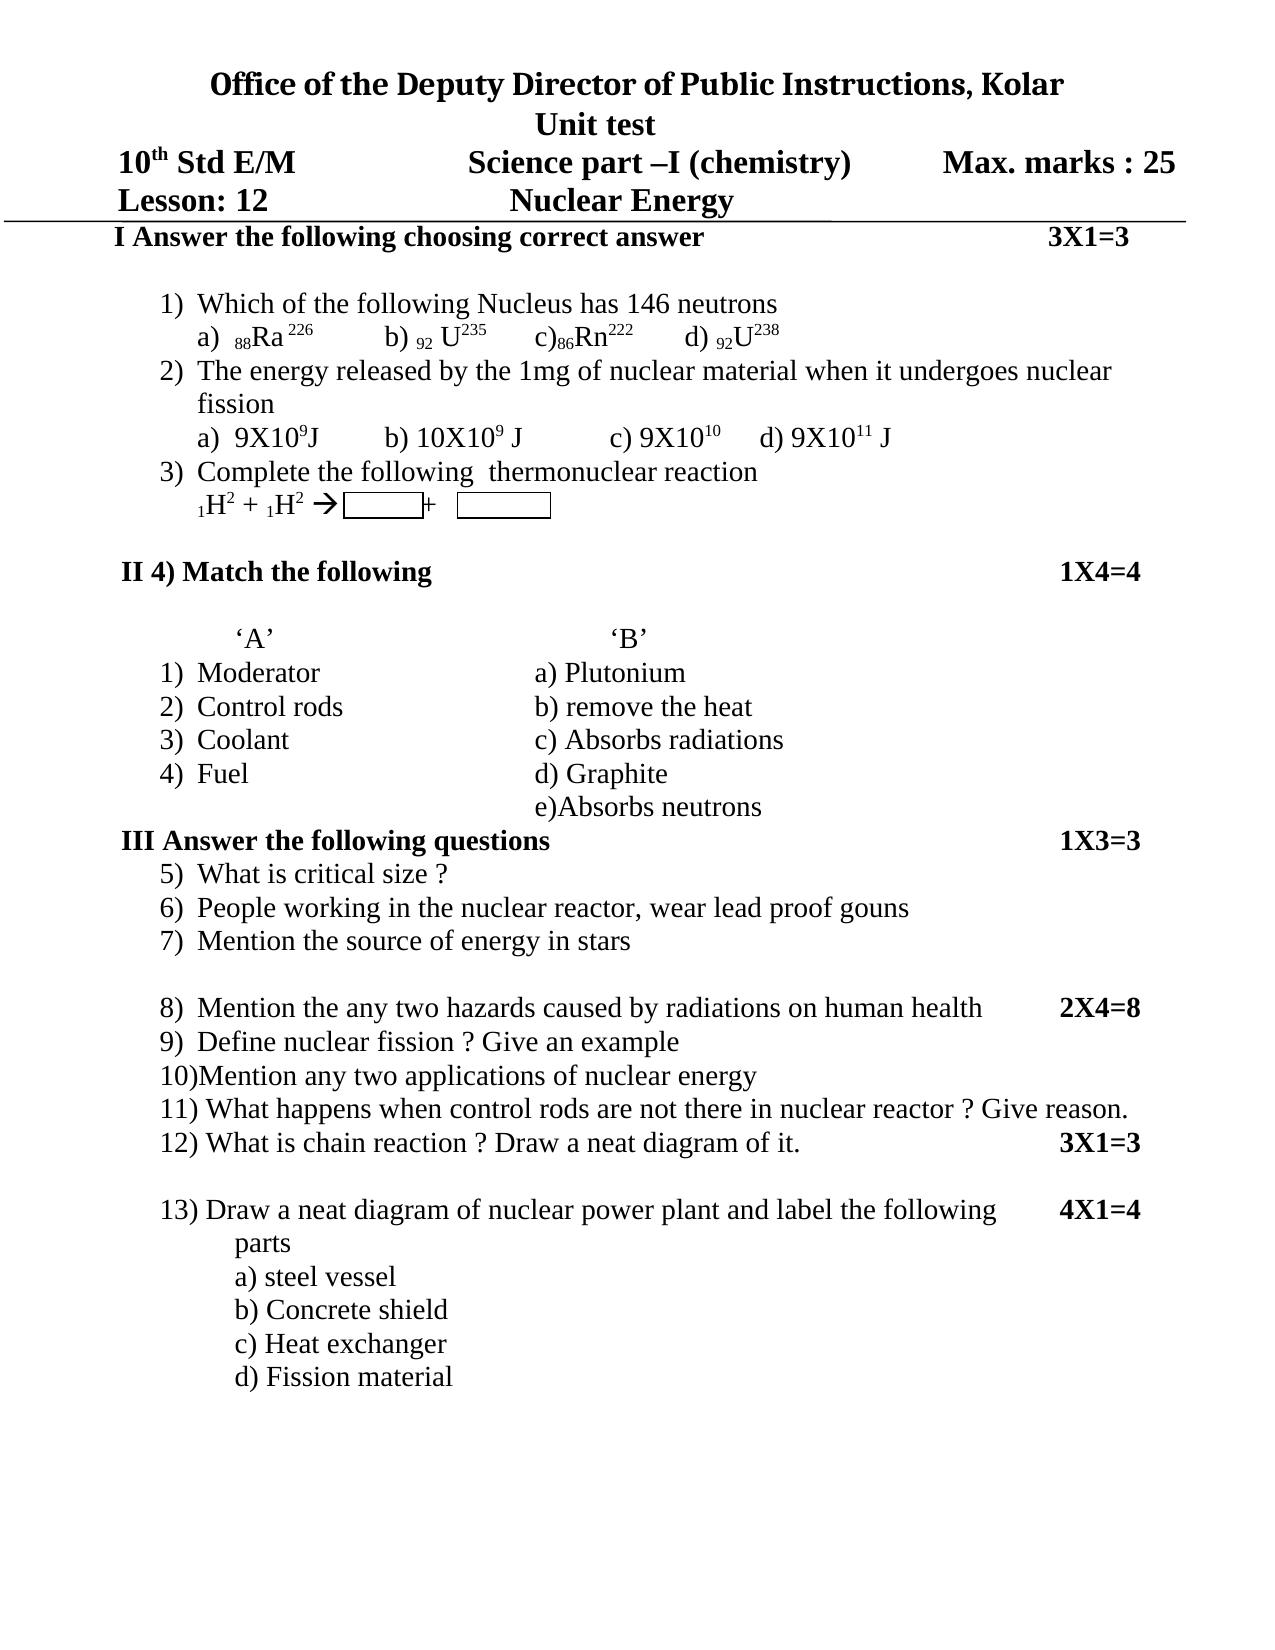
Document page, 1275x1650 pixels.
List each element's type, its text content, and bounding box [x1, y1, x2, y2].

list Fuel d) Graphite [159, 756, 1191, 789]
text 11) What happens when control rods are not there in nuclear reactor ? Give reason. [159, 1091, 1191, 1125]
list Define nuclear fission ? Give an example [159, 1024, 1191, 1058]
list What is critical size ? [159, 856, 1191, 890]
list The energy released by the 1mg of nuclear material when it undergoes nuclear fission [159, 353, 1191, 420]
list Control rods b) remove the heat [159, 689, 1191, 722]
text II 4) Match the following 1X4=4 [84, 554, 1191, 588]
text b) Concrete shield [159, 1292, 1191, 1326]
list Moderator a) Plutonium [159, 655, 1191, 689]
list Coolant c) Absorbs radiations [159, 722, 1191, 756]
text ‘A’ ‘B’ [84, 622, 1191, 655]
list e)Absorbs neutrons [534, 789, 1191, 823]
text 10th Std E/M Science part –I (chemistry) Max. marks : 25 [84, 142, 1191, 181]
text parts [159, 1225, 1191, 1259]
text I Answer the following choosing correct answer 3X1=3 [84, 219, 1191, 252]
list Mention the any two hazards caused by radiations on human health 2X4=8 [159, 991, 1191, 1024]
list Mention the source of energy in stars [159, 923, 1191, 957]
list Which of the following Nucleus has 146 neutrons [159, 286, 1191, 319]
text a) steel vessel [159, 1259, 1191, 1292]
text c) Heat exchanger [159, 1326, 1191, 1359]
list Unit test [497, 104, 1191, 142]
list 9X109J b) 10X109 J c) 9X1010 d) 9X1011 J [197, 420, 1191, 454]
text 13) Draw a neat diagram of nuclear power plant and label the following 4X1=4 [159, 1192, 1191, 1225]
list 88Ra 226 b) 92 U235 c)86Rn222 d) 92U238 [197, 319, 1191, 353]
list Complete the following thermonuclear reaction [159, 454, 1191, 487]
text Office of the Deputy Director of Public Instructions, Kolar [84, 66, 1191, 104]
list 1H2 + 1H2  + [197, 487, 1191, 521]
text 12) What is chain reaction ? Draw a neat diagram of it. 3X1=3 [159, 1125, 1191, 1158]
text 10)Mention any two applications of nuclear energy [159, 1058, 1191, 1091]
list People working in the nuclear reactor, wear lead proof gouns [159, 890, 1191, 923]
text Lesson: 12 Nuclear Energy [84, 181, 1191, 219]
text III Answer the following questions 1X3=3 [84, 823, 1191, 856]
text d) Fission material [159, 1359, 1191, 1393]
